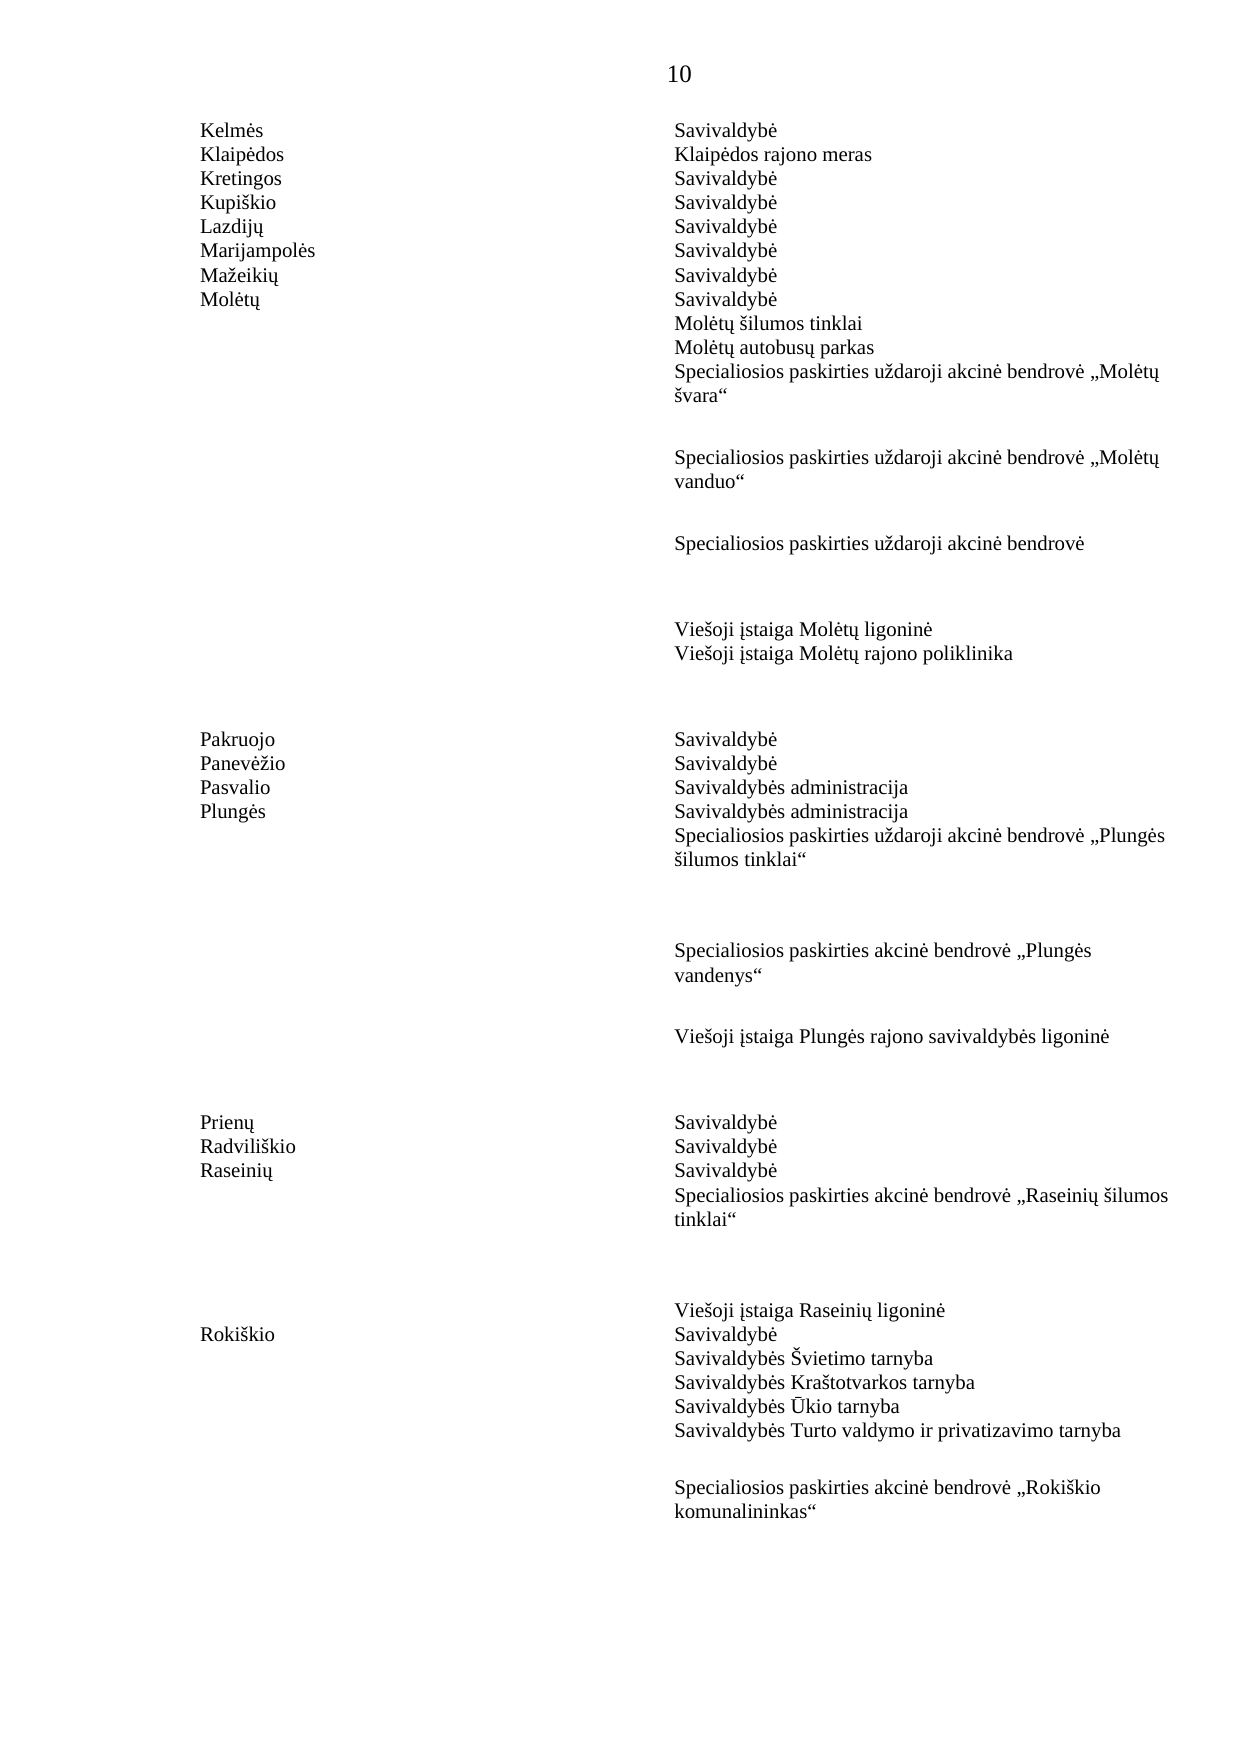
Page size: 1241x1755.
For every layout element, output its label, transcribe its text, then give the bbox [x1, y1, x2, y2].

table_cell Prienų [189, 1110, 663, 1134]
table_cell Radviliškio [189, 1134, 663, 1158]
table_cell Mažeikių [189, 263, 663, 287]
table_cell Savivaldybė [663, 1110, 1192, 1134]
table_cell Panevėžio [189, 751, 663, 775]
table_cell Savivaldybė [663, 263, 1192, 287]
table_cell Savivaldybė [663, 190, 1192, 214]
table_cell Lazdijų [189, 214, 663, 238]
table_cell Viešoji įstaiga Plungės rajono savivaldybės ligoninė [663, 1024, 1192, 1110]
table_cell Plungės [189, 799, 663, 1110]
table_cell Kretingos [189, 166, 663, 190]
table_cell Savivaldybės administracija [663, 775, 1192, 799]
table_cell Savivaldybė [663, 214, 1192, 238]
table_cell Rokiškio [189, 1322, 663, 1561]
table_cell Specialiosios paskirties akcinė bendrovė „Rokiškio komunalininkas“ [663, 1475, 1192, 1561]
table_cell Marijampolės [189, 239, 663, 262]
table_cell Savivaldybė [663, 727, 1192, 751]
table_cell Molėtų [189, 287, 663, 727]
table_cell Specialiosios paskirties akcinė bendrovė „Raseinių šilumos tinklai“ [663, 1183, 1192, 1298]
table_cell Specialiosios paskirties akcinė bendrovė „Plungės vandenys“ [663, 939, 1192, 1024]
table_cell Savivaldybė [663, 1134, 1192, 1158]
table_cell Savivaldybė [663, 1322, 1192, 1346]
table_cell Viešoji įstaiga Raseinių ligoninė [663, 1298, 1192, 1322]
table_cell Molėtų šilumos tinklai [663, 311, 1192, 335]
table_cell Molėtų autobusų parkas [663, 335, 1192, 359]
table_cell Savivaldybės Ūkio tarnyba [663, 1394, 1192, 1418]
table_cell Savivaldybė [663, 166, 1192, 190]
table_cell Specialiosios paskirties uždaroji akcinė bendrovė „Molėtų švara“ [663, 359, 1192, 445]
table_cell Klaipėdos rajono meras [663, 142, 1192, 166]
table_cell Savivaldybė [663, 1159, 1192, 1182]
table_cell Savivaldybė [663, 751, 1192, 775]
table_cell Kelmės [189, 118, 663, 142]
table_cell Kupiškio [189, 190, 663, 214]
table_cell Viešoji įstaiga Molėtų rajono poliklinika [663, 641, 1192, 727]
table_cell Savivaldybės Švietimo tarnyba [663, 1346, 1192, 1370]
table_cell Savivaldybė [663, 287, 1192, 311]
table_cell Klaipėdos [189, 142, 663, 166]
table_cell Specialiosios paskirties uždaroji akcinė bendrovė [663, 531, 1192, 617]
table_cell Raseinių [189, 1159, 663, 1322]
table_cell Savivaldybės Turto valdymo ir privatizavimo tarnyba [663, 1419, 1192, 1475]
table_cell Pakruojo [189, 727, 663, 751]
table_cell Savivaldybės administracija [663, 799, 1192, 823]
table_cell Savivaldybė [663, 239, 1192, 262]
table_cell Specialiosios paskirties uždaroji akcinė bendrovė „Plungės šilumos tinklai“ [663, 823, 1192, 938]
table_cell Specialiosios paskirties uždaroji akcinė bendrovė „Molėtų vanduo“ [663, 445, 1192, 531]
table_cell Savivaldybė [663, 118, 1192, 142]
table_cell Pasvalio [189, 775, 663, 799]
table_cell Savivaldybės Kraštotvarkos tarnyba [663, 1370, 1192, 1394]
table_cell Viešoji įstaiga Molėtų ligoninė [663, 617, 1192, 641]
